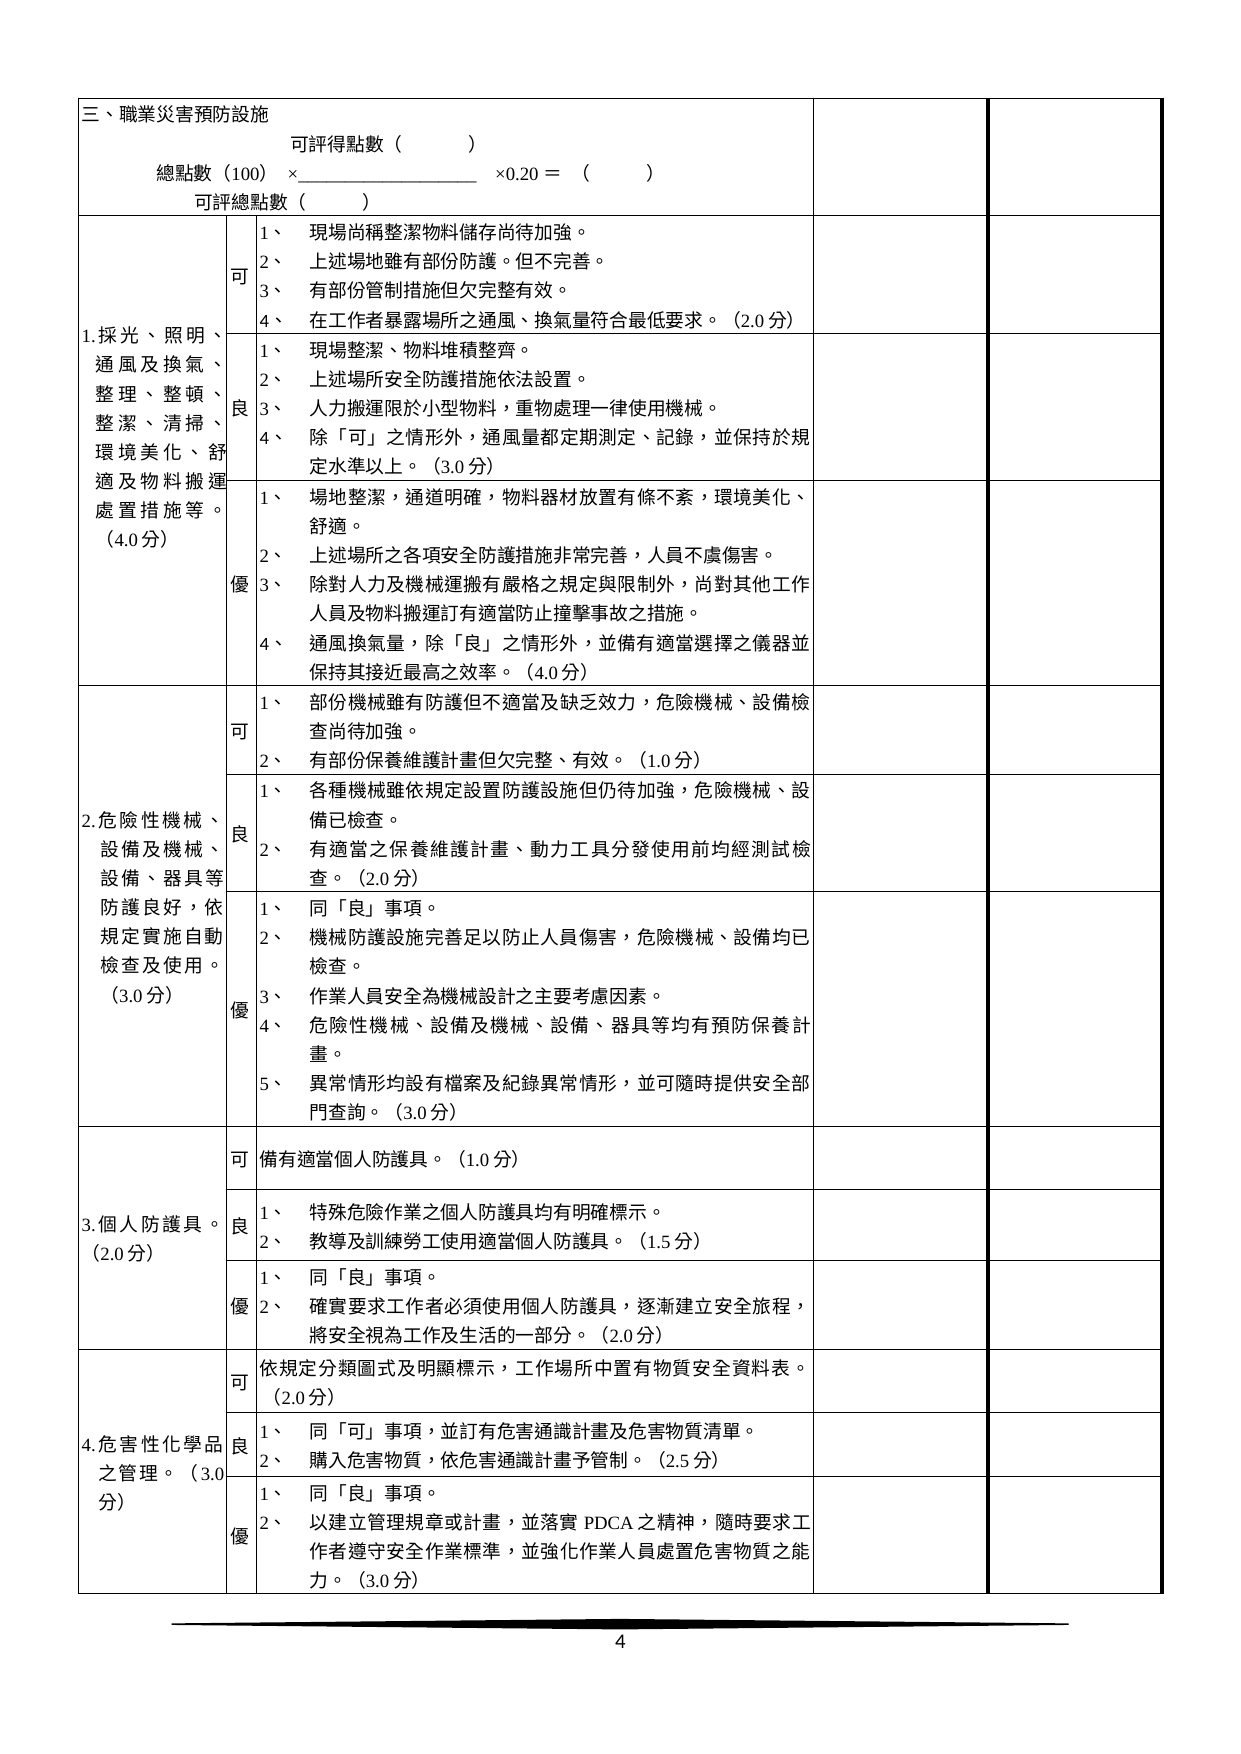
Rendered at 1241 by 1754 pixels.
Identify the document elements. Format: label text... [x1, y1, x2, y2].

table_cell [990, 216, 1160, 333]
table_cell [990, 1127, 1160, 1189]
table_cell [1164, 1126, 1181, 1189]
table_cell [814, 334, 986, 480]
table_cell 現場尚稱整潔物料儲存尚待加強。 上述場地雖有部份防護。但不完善。 有部份管制措施但欠完整有效。 在工作者暴露場所之通風、換氣量符合最低要求。（2.0分） [257, 216, 813, 333]
table_cell [990, 1261, 1160, 1348]
table_cell [1164, 480, 1181, 685]
table_cell [59, 685, 78, 773]
table_cell 優 [227, 481, 256, 685]
table_cell [814, 99, 986, 215]
table_cell 特殊危險作業之個人防護具均有明確標示。 教導及訓練勞工使用適當個人防護具。（1.5分） [257, 1190, 813, 1260]
table_cell [814, 686, 986, 773]
table_cell [990, 1477, 1160, 1593]
table_cell [814, 892, 986, 1126]
table_cell [990, 481, 1160, 685]
table_cell [59, 1260, 78, 1348]
table_cell 4.危害性化學品之管理。（3.0分） [79, 1350, 226, 1593]
table_cell [814, 216, 986, 333]
table_cell [814, 1477, 986, 1593]
table_cell [59, 1349, 78, 1412]
table_cell [1164, 1349, 1181, 1412]
table_cell [814, 775, 986, 891]
table_cell [814, 1261, 986, 1348]
table_cell 同「良」事項。 以建立管理規章或計畫，並落實PDCA之精神，隨時要求工作者遵守安全作業標準，並強化作業人員處置危害物質之能力。（3.0分） [257, 1477, 813, 1593]
table_cell [814, 481, 986, 685]
table_cell [990, 99, 1160, 215]
table_cell [990, 686, 1160, 773]
table_cell [990, 775, 1160, 891]
table_cell [1164, 1189, 1181, 1260]
table_cell [59, 774, 78, 891]
table_cell 同「良」事項。 確實要求工作者必須使用個人防護具，逐漸建立安全旅程，將安全視為工作及生活的一部分。（2.0分） [257, 1261, 813, 1348]
table_cell 部份機械雖有防護但不適當及缺乏效力，危險機械、設備檢查尚待加強。 有部份保養維護計畫但欠完整、有效。（1.0分） [257, 686, 813, 773]
table_cell 現場整潔、物料堆積整齊。 上述場所安全防護措施依法設置。 人力搬運限於小型物料，重物處理一律使用機械。 除「可」之情形外，通風量都定期測定、記錄，並保持於規定水準以上。（3.0分） [257, 334, 813, 480]
table_cell [814, 1350, 986, 1412]
table_cell [59, 98, 78, 215]
table_cell 可 [227, 1350, 256, 1412]
table_cell [814, 1413, 986, 1476]
table_cell [59, 480, 78, 685]
table_cell 可 [227, 686, 256, 773]
table_cell [1164, 98, 1181, 215]
table_cell 各種機械雖依規定設置防護設施但仍待加強，危險機械、設備已檢查。 有適當之保養維護計畫、動力工具分發使用前均經測試檢查。（2.0分） [257, 775, 813, 891]
table_cell [59, 215, 78, 333]
table_cell [1164, 774, 1181, 891]
table_cell [814, 1190, 986, 1260]
table_cell [990, 1190, 1160, 1260]
table_cell [1164, 891, 1181, 1126]
table_cell [1164, 685, 1181, 773]
table_cell 三、職業災害預防設施 可評得點數（ ） 總點數（100） ×___________________ ×0.20 ＝ （ ） 可評總點數（ ） [79, 99, 813, 215]
table_cell 同「良」事項。 機械防護設施完善足以防止人員傷害，危險機械、設備均已檢查。 作業人員安全為機械設計之主要考慮因素。 危險性機械、設備及機械、設備、器具等均有預防保養計畫。 異常情形均設有檔案及紀錄異常情形，並可隨時提供安全部門查詢。（3.0分） [257, 892, 813, 1126]
table_cell [814, 1127, 986, 1189]
table_cell [1164, 1476, 1181, 1593]
table_cell [59, 1476, 78, 1593]
table_cell 1.採光、照明、通風及換氣、整理、整頓、整潔、清掃、環境美化、舒適及物料搬運處置措施等。（4.0分） [79, 216, 226, 685]
table_cell 可 [227, 216, 256, 333]
table_cell [59, 1412, 78, 1476]
table_cell 可 [227, 1127, 256, 1189]
table_cell [59, 891, 78, 1126]
table_cell 優 [227, 1477, 256, 1593]
table_cell [1164, 1412, 1181, 1476]
table_cell [1164, 1260, 1181, 1348]
table_cell [990, 892, 1160, 1126]
table_cell [59, 1126, 78, 1189]
table_cell [990, 1350, 1160, 1412]
table_cell 依規定分類圖式及明顯標示，工作場所中置有物質安全資料表。（2.0分） [257, 1350, 813, 1412]
table_cell [59, 333, 78, 480]
table_cell [990, 334, 1160, 480]
table_cell [1164, 333, 1181, 480]
table_cell 優 [227, 1261, 256, 1348]
table_cell [59, 1189, 78, 1260]
table_cell 3.個人防護具。 （2.0分） [79, 1127, 226, 1348]
table_cell 良 [227, 1190, 256, 1260]
table_cell 良 [227, 775, 256, 891]
table_cell 場地整潔，通道明確，物料器材放置有條不紊，環境美化、舒適。 上述場所之各項安全防護措施非常完善，人員不虞傷害。 除對人力及機械運搬有嚴格之規定與限制外，尚對其他工作人員及物料搬運訂有適當防止撞擊事故之措施。 通風換氣量，除「良」之情形外，並備有適當選擇之儀器並保持其接近最高之效率。（4.0分） [257, 481, 813, 685]
table_cell [990, 1413, 1160, 1476]
table_cell 同「可」事項，並訂有危害通識計畫及危害物質清單。 購入危害物質，依危害通識計畫予管制。（2.5分） [257, 1413, 813, 1476]
table_cell 備有適當個人防護具。（1.0分） [257, 1127, 813, 1189]
table_cell 優 [227, 892, 256, 1126]
table_cell 良 [227, 334, 256, 480]
table_cell 2.危險性機械、設備及機械、設備、器具等防護良好，依規定實施自動檢查及使用。（3.0分） [79, 686, 226, 1126]
table_cell 良 [227, 1413, 256, 1476]
table_cell [1164, 215, 1181, 333]
